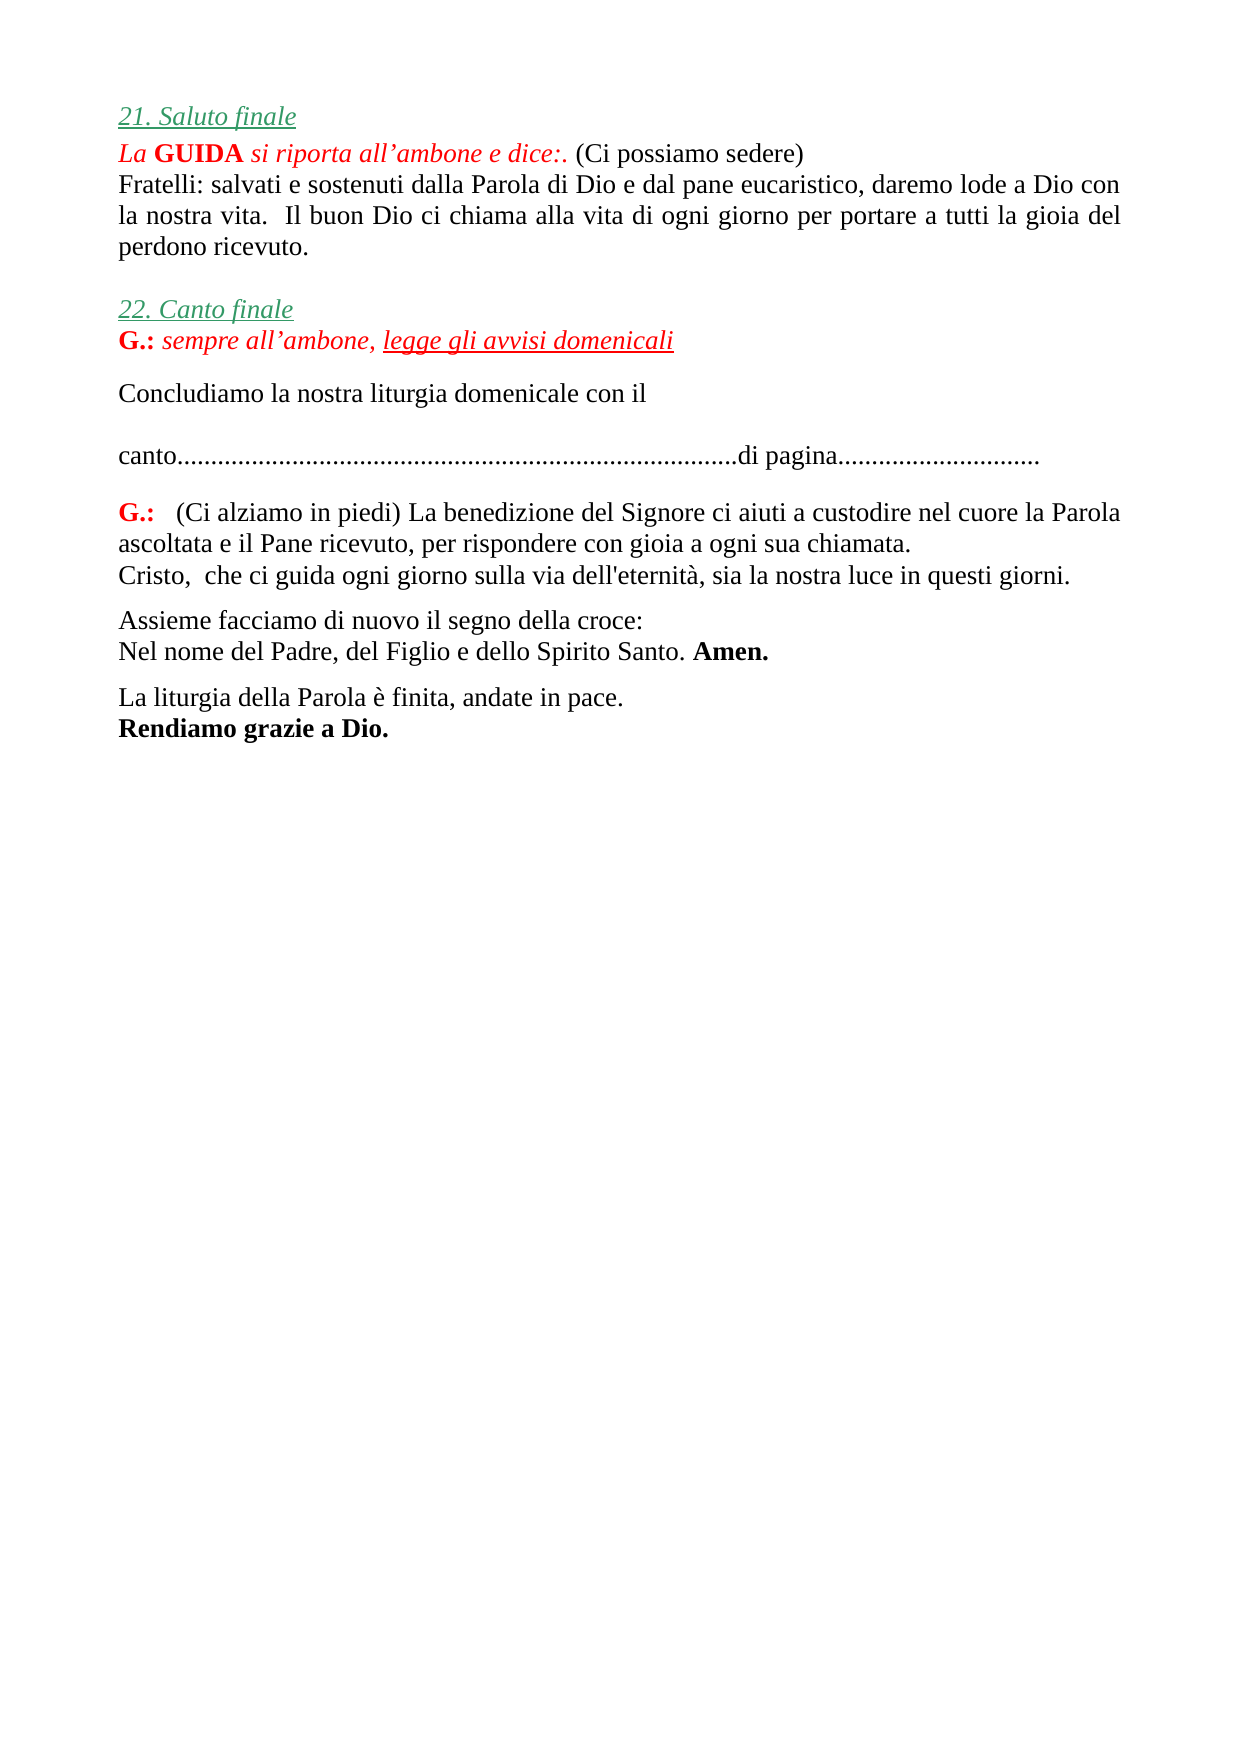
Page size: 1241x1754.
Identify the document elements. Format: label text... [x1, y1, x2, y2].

text La liturgia della Parola è finita, andate in pace. [118, 681, 1122, 712]
text 22. Canto finale [118, 293, 1122, 324]
text G.: sempre all’ambone, legge gli avvisi domenicali [118, 324, 1122, 355]
text La GUIDA si riporta all’ambone e dice:. (Ci possiamo sedere) [118, 137, 1122, 168]
text 21. Saluto finale [118, 100, 1122, 131]
text Rendiamo grazie a Dio. [118, 712, 1122, 743]
text Nel nome del Padre, del Figlio e dello Spirito Santo. Amen. [118, 635, 1122, 667]
text Concludiamo la nostra liturgia domenicale con il [118, 377, 1122, 408]
text Assieme facciamo di nuovo il segno della croce: [118, 604, 1122, 635]
text Cristo, che ci guida ogni giorno sulla via dell'eternità, sia la nostra luce in questi giorni. [118, 559, 1122, 590]
text G.: (Ci alziamo in piedi) La benedizione del Signore ci aiuti a custodire nel cuore la Parola ascoltata e il Pane ricevuto, per rispondere con gioia a ogni sua chiamata. [118, 496, 1122, 559]
text canto...................................................................................di pagina.............................. [118, 439, 1122, 470]
text Fratelli: salvati e sostenuti dalla Parola di Dio e dal pane eucaristico, daremo lode a Dio con la nostra vita. Il buon Dio ci chiama alla vita di ogni giorno per portare a tutti la gioia del perdono ricevuto. [118, 168, 1122, 262]
